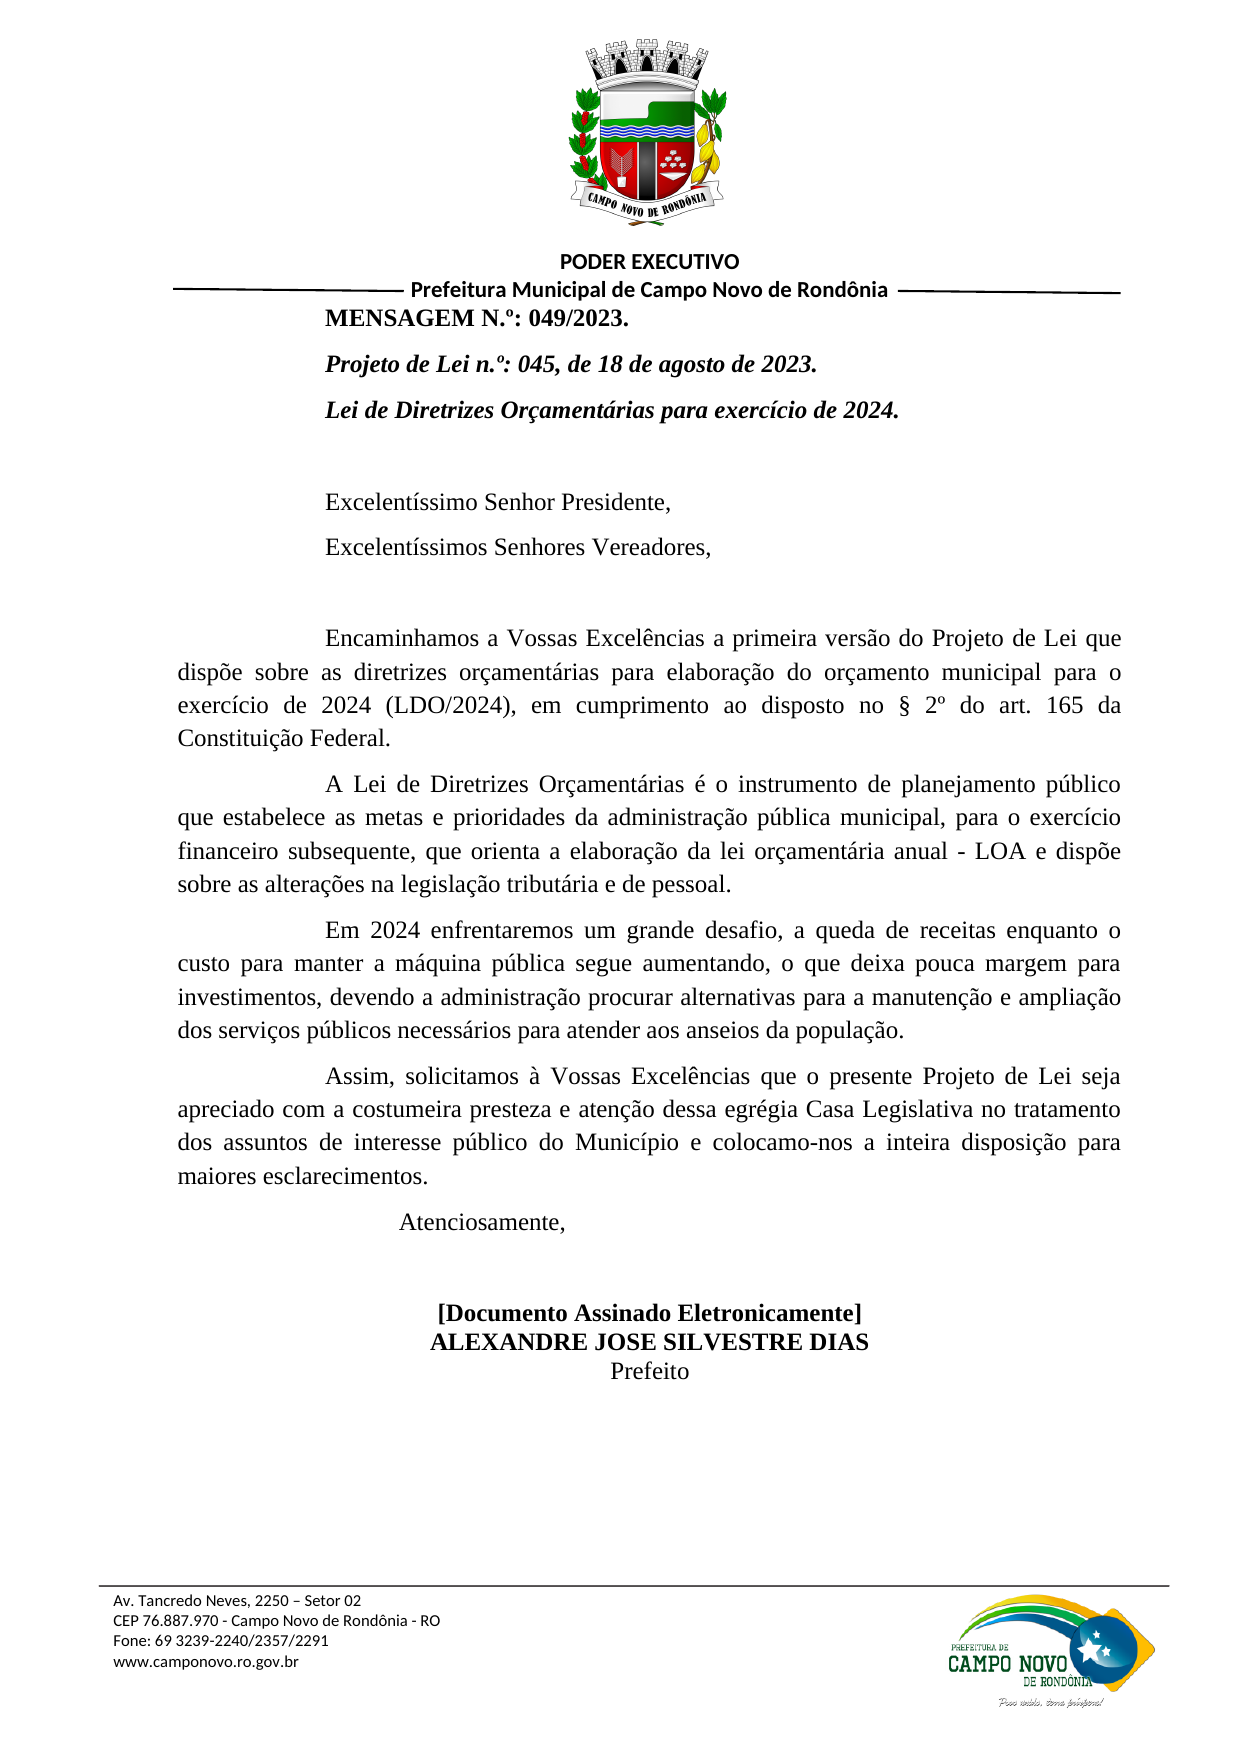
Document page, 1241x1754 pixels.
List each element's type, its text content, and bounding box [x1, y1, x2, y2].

text Projeto de Lei n.º: 045, de 18 de agosto de 2023. [177, 349, 1122, 378]
text Assim, solicitamos à Vossas Excelências que o presente Projeto de Lei seja apreciado com a costumeira presteza e atenção dessa egrégia Casa Legislativa no tratamento dos assuntos de interesse público do Município e colocamo-nos a inteira disposição para maiores esclarecimentos. [177, 1061, 1122, 1189]
text [Documento Assinado Eletronicamente] ALEXANDRE JOSE SILVESTRE DIAS [177, 1298, 1122, 1356]
text Encaminhamos a Vossas Excelências a primeira versão do Projeto de Lei que dispõe sobre as diretrizes orçamentárias para elaboração do orçamento municipal para o exercício de 2024 (LDO/2024), em cumprimento ao disposto no § 2º do art. 165 da Constituição Federal. [177, 623, 1122, 752]
picture [96, 1583, 1172, 1718]
text Em 2024 enfrentaremos um grande desafio, a queda de receitas enquanto o custo para manter a máquina pública segue aumentando, o que deixa pouca margem para investimentos, devendo a administração procurar alternativas para a manutenção e ampliação dos serviços públicos necessários para atender aos anseios da população. [177, 915, 1122, 1044]
text Excelentíssimos Senhores Vereadores, [177, 532, 1122, 561]
text Excelentíssimo Senhor Presidente, [177, 487, 1122, 515]
text A Lei de Diretrizes Orçamentárias é o instrumento de planejamento público que estabelece as metas e prioridades da administração pública municipal, para o exercício financeiro subsequente, que orienta a elaboração da lei orçamentária anual - LOA e dispõe sobre as alterações na legislação tributária e de pessoal. [177, 769, 1122, 898]
text Prefeito [177, 1356, 1122, 1384]
text MENSAGEM N.º: 049/2023. [177, 303, 1122, 332]
text Lei de Diretrizes Orçamentárias para exercício de 2024. [177, 395, 1122, 424]
text Atenciosamente, [177, 1207, 1122, 1235]
picture [563, 29, 732, 236]
